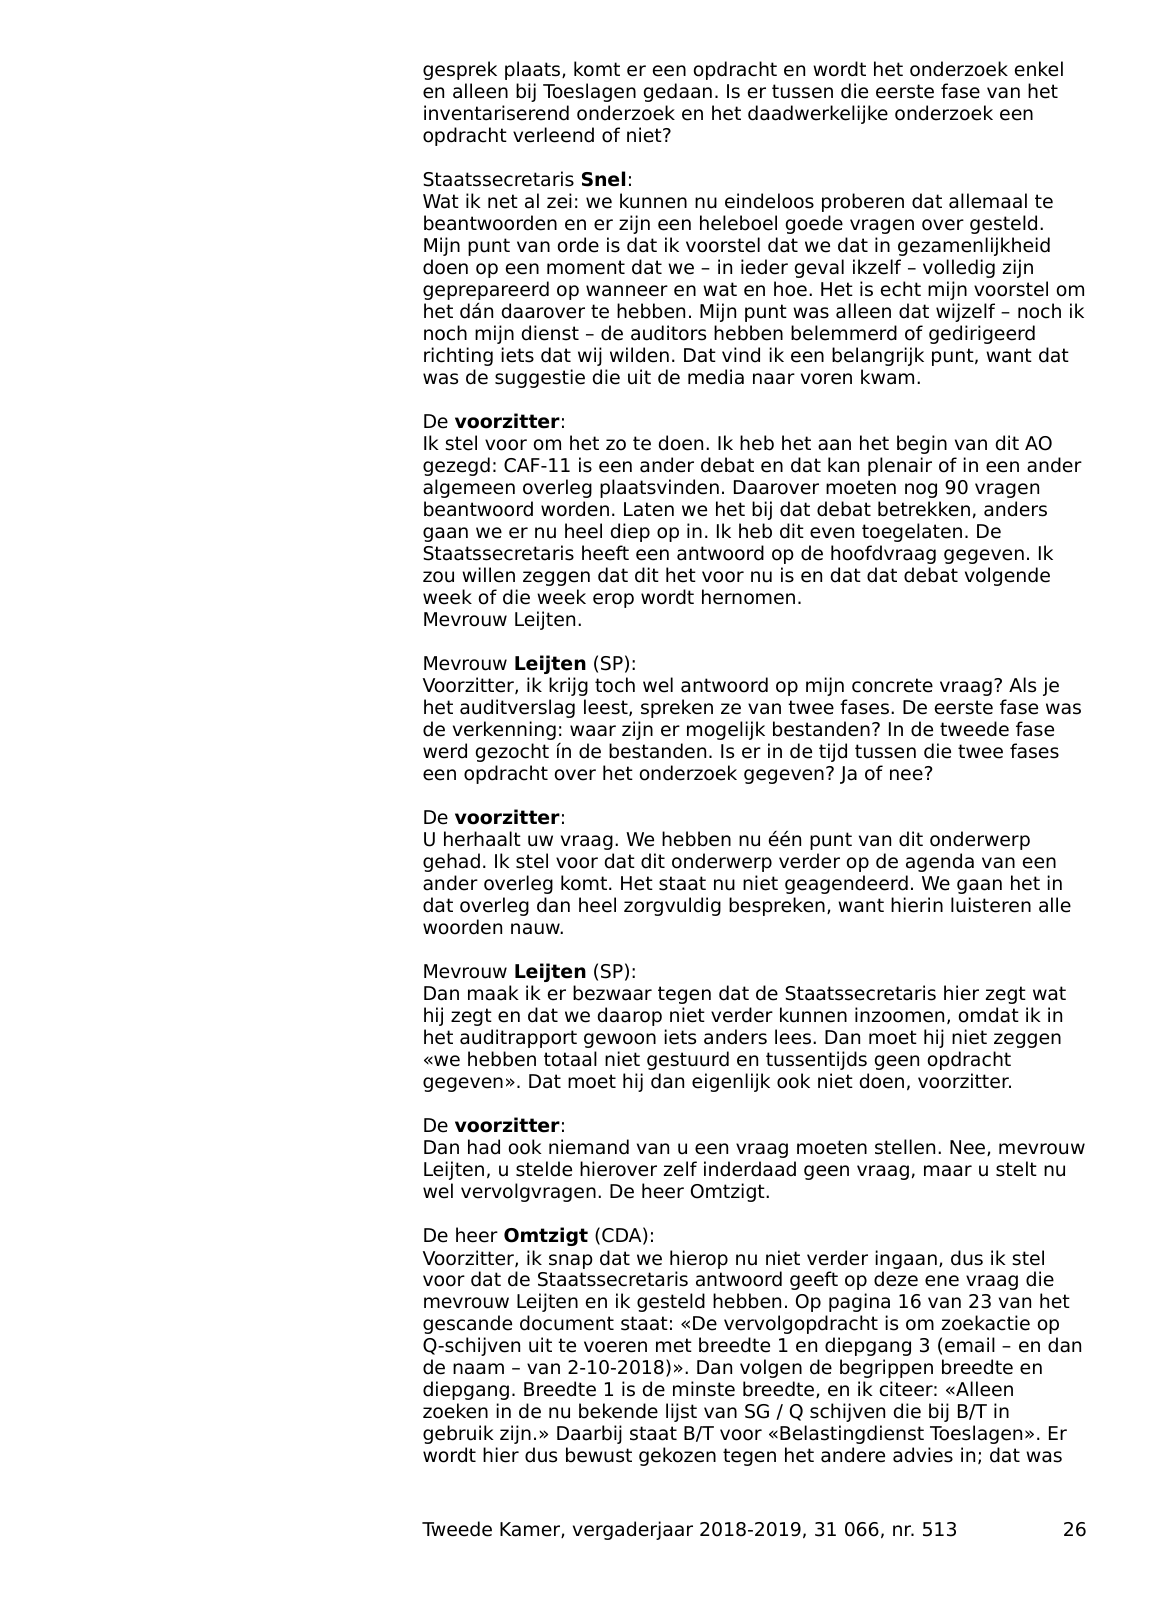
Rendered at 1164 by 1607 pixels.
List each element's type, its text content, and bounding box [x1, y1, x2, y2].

text De voorzitter: [422, 411, 1087, 433]
text De voorzitter: [422, 1115, 1087, 1137]
text Wat ik net al zei: we kunnen nu eindeloos proberen dat allemaal te beantwoorden en er zijn een heleboel goede vragen over gesteld. Mijn punt van orde is dat ik voorstel dat we dat in gezamenlijkheid doen op een moment dat we – in ieder geval ikzelf – volledig zijn geprepareerd op wanneer en wat en hoe. Het is echt mijn voorstel om het dán daarover te hebben. Mijn punt was alleen dat wijzelf – noch ik noch mijn dienst – de auditors hebben belemmerd of gedirigeerd richting iets dat wij wilden. Dat vind ik een belangrijk punt, want dat was de suggestie die uit de media naar voren kwam. [422, 191, 1087, 389]
text Mevrouw Leijten (SP): [422, 961, 1087, 983]
text Voorzitter, ik snap dat we hierop nu niet verder ingaan, dus ik stel voor dat de Staatssecretaris antwoord geeft op deze ene vraag die mevrouw Leijten en ik gesteld hebben. Op pagina 16 van 23 van het gescande document staat: «De vervolgopdracht is om zoekactie op Q-schijven uit te voeren met breedte 1 en diepgang 3 (email – en dan de naam – van 2-10-2018)». Dan volgen de begrippen breedte en diepgang. Breedte 1 is de minste breedte, en ik citeer: «Alleen zoeken in de nu bekende lijst van SG / Q schijven die bij B/T in gebruik zijn.» Daarbij staat B/T voor «Belastingdienst Toeslagen». Er wordt hier dus bewust gekozen tegen het andere advies in; dat was [422, 1247, 1087, 1467]
text Ik stel voor om het zo te doen. Ik heb het aan het begin van dit AO gezegd: CAF-11 is een ander debat en dat kan plenair of in een ander algemeen overleg plaatsvinden. Daarover moeten nog 90 vragen beantwoord worden. Laten we het bij dat debat betrekken, anders gaan we er nu heel diep op in. Ik heb dit even toegelaten. De Staatssecretaris heeft een antwoord op de hoofdvraag gegeven. Ik zou willen zeggen dat dit het voor nu is en dat dat debat volgende week of die week erop wordt hernomen. [422, 433, 1087, 609]
text De voorzitter: [422, 807, 1087, 829]
text De heer Omtzigt (CDA): [422, 1225, 1087, 1247]
text Mevrouw Leijten (SP): [422, 653, 1087, 675]
text Voorzitter, ik krijg toch wel antwoord op mijn concrete vraag? Als je het auditverslag leest, spreken ze van twee fases. De eerste fase was de verkenning: waar zijn er mogelijk bestanden? In de tweede fase werd gezocht ín de bestanden. Is er in de tijd tussen die twee fases een opdracht over het onderzoek gegeven? Ja of nee? [422, 675, 1087, 785]
text Dan had ook niemand van u een vraag moeten stellen. Nee, mevrouw Leijten, u stelde hierover zelf inderdaad geen vraag, maar u stelt nu wel vervolgvragen. De heer Omtzigt. [422, 1137, 1087, 1203]
text Staatssecretaris Snel: [422, 169, 1087, 191]
text Dan maak ik er bezwaar tegen dat de Staatssecretaris hier zegt wat hij zegt en dat we daarop niet verder kunnen inzoomen, omdat ik in het auditrapport gewoon iets anders lees. Dan moet hij niet zeggen «we hebben totaal niet gestuurd en tussentijds geen opdracht gegeven». Dat moet hij dan eigenlijk ook niet doen, voorzitter. [422, 983, 1087, 1093]
text Mevrouw Leijten. [422, 609, 1087, 631]
text gesprek plaats, komt er een opdracht en wordt het onderzoek enkel en alleen bij Toeslagen gedaan. Is er tussen die eerste fase van het inventariserend onderzoek en het daadwerkelijke onderzoek een opdracht verleend of niet? [422, 59, 1087, 147]
text U herhaalt uw vraag. We hebben nu één punt van dit onderwerp gehad. Ik stel voor dat dit onderwerp verder op de agenda van een ander overleg komt. Het staat nu niet geagendeerd. We gaan het in dat overleg dan heel zorgvuldig bespreken, want hierin luisteren alle woorden nauw. [422, 829, 1087, 939]
